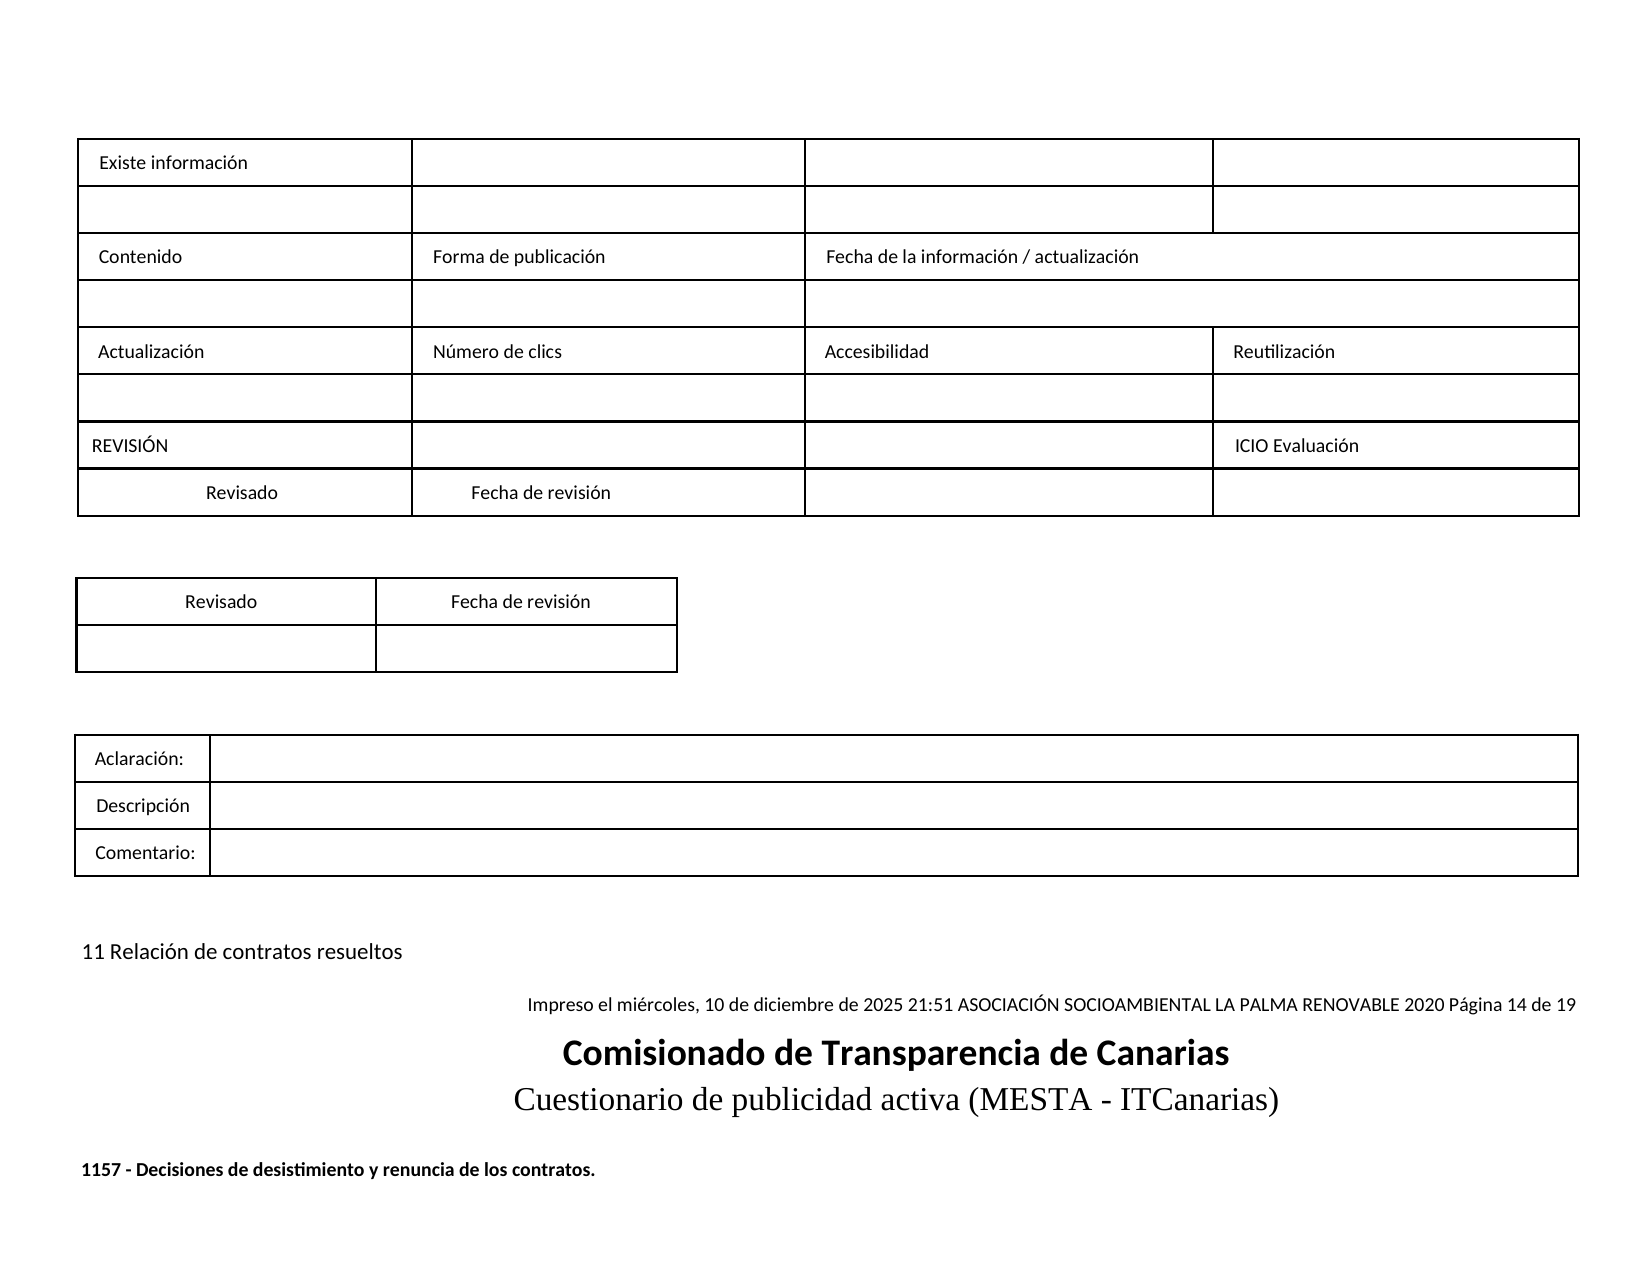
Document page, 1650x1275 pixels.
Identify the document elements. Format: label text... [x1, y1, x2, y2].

text Cuestionario de publicidad activa (MESTA - ITCanarias) [185, 1079, 1279, 1117]
table_header Existe información [79, 140, 411, 185]
table_cell REVISIÓN [79, 423, 411, 467]
table_cell Fecha de la información / actualización [806, 234, 1578, 279]
table_cell [79, 187, 411, 232]
table_header [806, 140, 1212, 185]
table_cell [377, 626, 676, 671]
table_cell [806, 423, 1212, 467]
table_cell [1214, 187, 1578, 232]
table_cell [413, 187, 804, 232]
table_cell Descripción [76, 783, 209, 828]
table_cell [1214, 375, 1578, 420]
table_header Revisado [78, 579, 375, 624]
table_cell ICIO Evaluación [1214, 423, 1578, 467]
table_cell [413, 423, 804, 467]
table_cell [413, 375, 804, 420]
table_cell Fecha de revisión [413, 470, 804, 514]
table_cell [806, 281, 1578, 326]
text Impreso el miércoles, 10 de diciembre de 2025 21:51 ASOCIACIÓN SOCIOAMBIENTAL LA PALMA RENOVABLE 2020 Página 14 de 19 [61, 992, 1577, 1017]
table_cell [806, 187, 1212, 232]
table_cell [211, 830, 1577, 875]
table_header [211, 736, 1577, 781]
table_cell Comentario: [76, 830, 209, 875]
table_cell Reutilización [1214, 328, 1578, 373]
table_cell [79, 375, 411, 420]
table_cell [413, 281, 804, 326]
table_header [413, 140, 804, 185]
table_cell Actualización [79, 328, 411, 373]
table_header Fecha de revisión [377, 579, 676, 624]
table_cell Forma de publicación [413, 234, 804, 279]
table_header [1214, 140, 1578, 185]
table_cell Revisado [79, 470, 411, 514]
table_cell [78, 626, 375, 671]
table_cell [806, 375, 1212, 420]
text Comisionado de Transparencia de Canarias [185, 1029, 1230, 1075]
table_cell Número de clics [413, 328, 804, 373]
picture [64, 1007, 185, 1128]
text 11 Relación de contratos resueltos [81, 937, 1579, 966]
table_cell [806, 470, 1212, 514]
text 1157 - Decisiones de desistimiento y renuncia de los contratos. [81, 1157, 1579, 1181]
table_cell [79, 281, 411, 326]
table_cell Accesibilidad [806, 328, 1212, 373]
table_cell [211, 783, 1577, 828]
table_header Aclaración: [76, 736, 209, 781]
table_cell [1214, 470, 1578, 514]
table_cell Contenido [79, 234, 411, 279]
